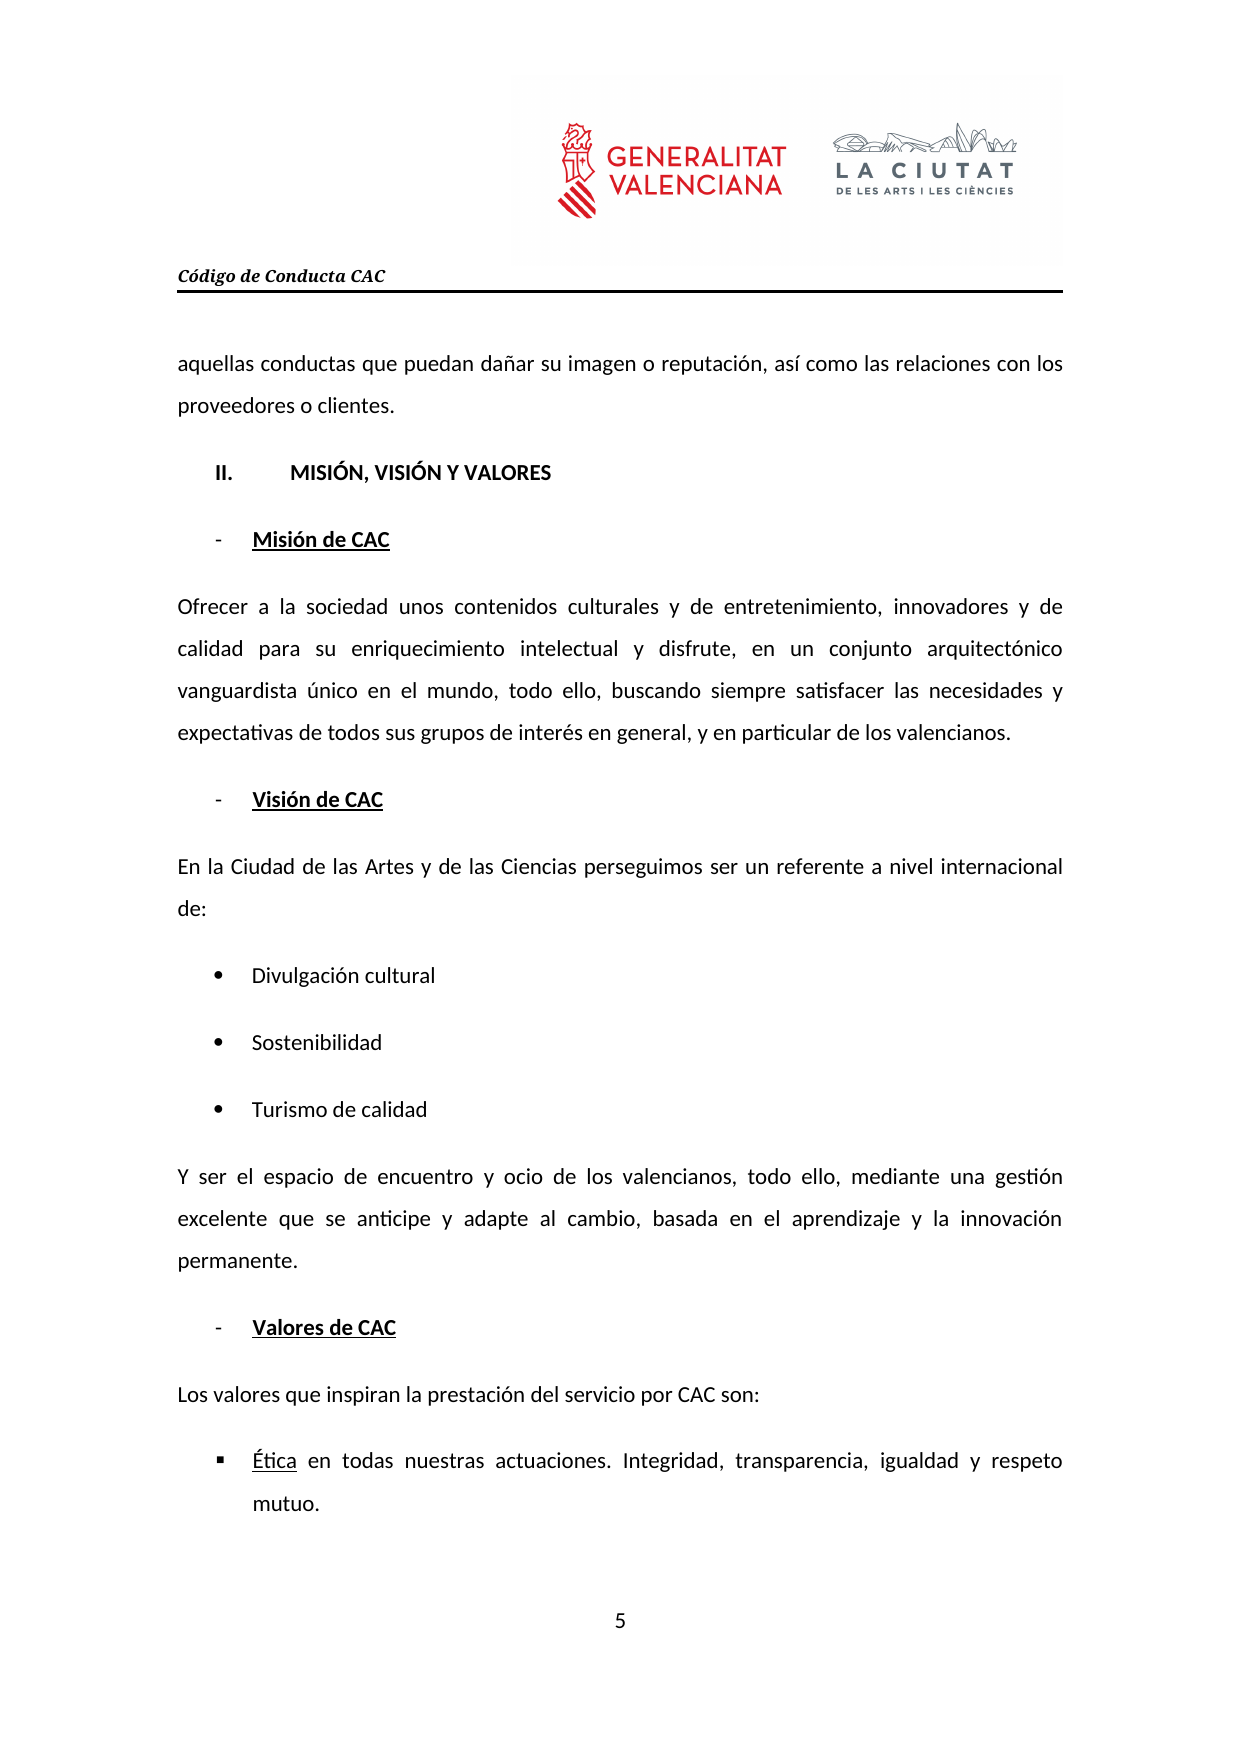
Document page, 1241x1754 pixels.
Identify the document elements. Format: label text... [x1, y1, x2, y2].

list Misión de CAC [215, 525, 1063, 553]
list Sostenibilidad [214, 1028, 1063, 1056]
text En la Ciudad de las Artes y de las Ciencias perseguimos ser un referente a nivel internacional de: [177, 852, 1063, 922]
list Turismo de calidad [214, 1095, 1063, 1123]
text Y ser el espacio de encuentro y ocio de los valencianos, todo ello, mediante una gestión excelente que se anticipe y adapte al cambio, basada en el aprendizaje y la innovación permanente. [177, 1162, 1063, 1274]
list Divulgación cultural [214, 961, 1063, 989]
list Valores de CAC [215, 1313, 1063, 1341]
list MISIÓN, VISIÓN Y VALORES [215, 458, 1063, 486]
text Ofrecer a la sociedad unos contenidos culturales y de entretenimiento, innovadores y de calidad para su enriquecimiento intelectual y disfrute, en un conjunto arquitectónico vanguardista único en el mundo, todo ello, buscando siempre satisfacer las necesidades y expectativas de todos sus grupos de interés en general, y en particular de los valencianos. [177, 592, 1063, 746]
text Los valores que inspiran la prestación del servicio por CAC son: [177, 1380, 1063, 1408]
list Visión de CAC [215, 785, 1063, 813]
picture [510, 75, 1064, 266]
list Ética en todas nuestras actuaciones. Integridad, transparencia, igualdad y respeto mutuo. [215, 1447, 1063, 1517]
text aquellas conductas que puedan dañar su imagen o reputación, así como las relaciones con los proveedores o clientes. [177, 349, 1063, 419]
